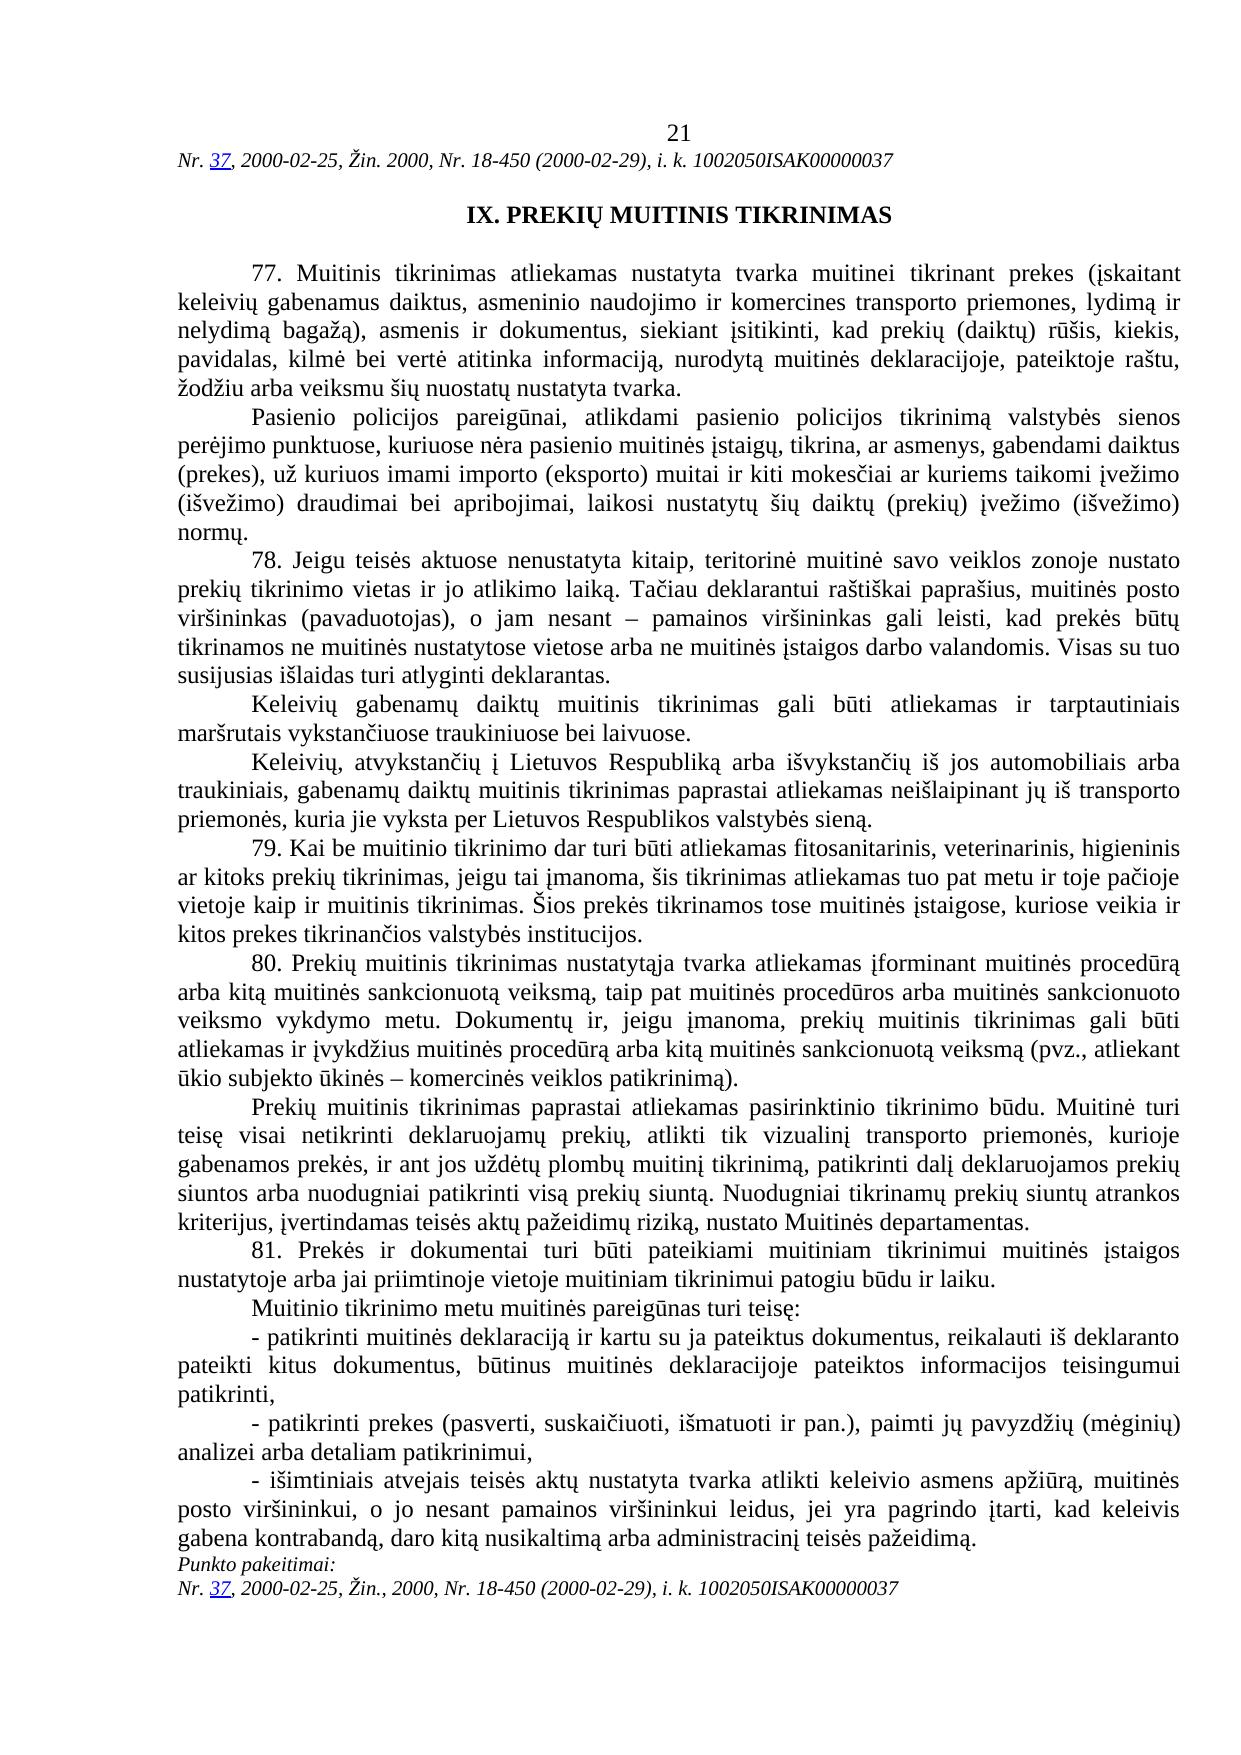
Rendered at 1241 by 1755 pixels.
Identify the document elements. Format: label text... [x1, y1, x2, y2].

text Nr. 37, 2000-02-25, Žin. 2000, Nr. 18-450 (2000-02-29), i. k. 1002050ISAK00000037 [177, 148, 1181, 172]
text - patikrinti prekes (pasverti, suskaičiuoti, išmatuoti ir pan.), paimti jų pavyzdžių (mėginių) analizei arba detaliam patikrinimui, [177, 1408, 1181, 1465]
text 79. Kai be muitinio tikrinimo dar turi būti atliekamas fitosanitarinis, veterinarinis, higieninis ar kitoks prekių tikrinimas, jeigu tai įmanoma, šis tikrinimas atliekamas tuo pat metu ir toje pačioje vietoje kaip ir muitinis tikrinimas. Šios prekės tikrinamos tose muitinės įstaigose, kuriose veikia ir kitos prekes tikrinančios valstybės institucijos. [177, 833, 1181, 948]
text Keleivių, atvykstančių į Lietuvos Respubliką arba išvykstančių iš jos automobiliais arba traukiniais, gabenamų daiktų muitinis tikrinimas paprastai atliekamas neišlaipinant jų iš transporto priemonės, kuria jie vyksta per Lietuvos Respublikos valstybės sieną. [177, 747, 1181, 833]
text 78. Jeigu teisės aktuose nenustatyta kitaip, teritorinė muitinė savo veiklos zonoje nustato prekių tikrinimo vietas ir jo atlikimo laiką. Tačiau deklarantui raštiškai paprašius, muitinės posto viršininkas (pavaduotojas), o jam nesant – pamainos viršininkas gali leisti, kad prekės būtų tikrinamos ne muitinės nustatytose vietose arba ne muitinės įstaigos darbo valandomis. Visas su tuo susijusias išlaidas turi atlyginti deklarantas. [177, 545, 1181, 689]
text Prekių muitinis tikrinimas paprastai atliekamas pasirinktinio tikrinimo būdu. Muitinė turi teisę visai netikrinti deklaruojamų prekių, atlikti tik vizualinį transporto priemonės, kurioje gabenamos prekės, ir ant jos uždėtų plombų muitinį tikrinimą, patikrinti dalį deklaruojamos prekių siuntos arba nuodugniai patikrinti visą prekių siuntą. Nuodugniai tikrinamų prekių siuntų atrankos kriterijus, įvertindamas teisės aktų pažeidimų riziką, nustato Muitinės departamentas. [177, 1092, 1181, 1235]
text Punkto pakeitimai: [177, 1552, 1181, 1576]
text Keleivių gabenamų daiktų muitinis tikrinimas gali būti atliekamas ir tarptautiniais maršrutais vykstančiuose traukiniuose bei laivuose. [177, 689, 1181, 747]
text 81. Prekės ir dokumentai turi būti pateikiami muitiniam tikrinimui muitinės įstaigos nustatytoje arba jai priimtinoje vietoje muitiniam tikrinimui patogiu būdu ir laiku. [177, 1235, 1181, 1293]
text - išimtiniais atvejais teisės aktų nustatyta tvarka atlikti keleivio asmens apžiūrą, muitinės posto viršininkui, o jo nesant pamainos viršininkui leidus, jei yra pagrindo įtarti, kad keleivis gabena kontrabandą, daro kitą nusikaltimą arba administracinį teisės pažeidimą. [177, 1465, 1181, 1552]
text IX. PREKIŲ MUITINIS TIKRINIMAS [177, 200, 1181, 229]
text Pasienio policijos pareigūnai, atlikdami pasienio policijos tikrinimą valstybės sienos perėjimo punktuose, kuriuose nėra pasienio muitinės įstaigų, tikrina, ar asmenys, gabendami daiktus (prekes), už kuriuos imami importo (eksporto) muitai ir kiti mokesčiai ar kuriems taikomi įvežimo (išvežimo) draudimai bei apribojimai, laikosi nustatytų šių daiktų (prekių) įvežimo (išvežimo) normų. [177, 402, 1181, 545]
text 77. Muitinis tikrinimas atliekamas nustatyta tvarka muitinei tikrinant prekes (įskaitant keleivių gabenamus daiktus, asmeninio naudojimo ir komercines transporto priemones, lydimą ir nelydimą bagažą), asmenis ir dokumentus, siekiant įsitikinti, kad prekių (daiktų) rūšis, kiekis, pavidalas, kilmė bei vertė atitinka informaciją, nurodytą muitinės deklaracijoje, pateiktoje raštu, žodžiu arba veiksmu šių nuostatų nustatyta tvarka. [177, 258, 1181, 402]
text - patikrinti muitinės deklaraciją ir kartu su ja pateiktus dokumentus, reikalauti iš deklaranto pateikti kitus dokumentus, būtinus muitinės deklaracijoje pateiktos informacijos teisingumui patikrinti, [177, 1322, 1181, 1408]
text Nr. 37, 2000-02-25, Žin., 2000, Nr. 18-450 (2000-02-29), i. k. 1002050ISAK00000037 [177, 1576, 1181, 1600]
text Muitinio tikrinimo metu muitinės pareigūnas turi teisę: [177, 1293, 1181, 1322]
text 80. Prekių muitinis tikrinimas nustatytąja tvarka atliekamas įforminant muitinės procedūrą arba kitą muitinės sankcionuotą veiksmą, taip pat muitinės procedūros arba muitinės sankcionuoto veiksmo vykdymo metu. Dokumentų ir, jeigu įmanoma, prekių muitinis tikrinimas gali būti atliekamas ir įvykdžius muitinės procedūrą arba kitą muitinės sankcionuotą veiksmą (pvz., atliekant ūkio subjekto ūkinės – komercinės veiklos patikrinimą). [177, 948, 1181, 1092]
